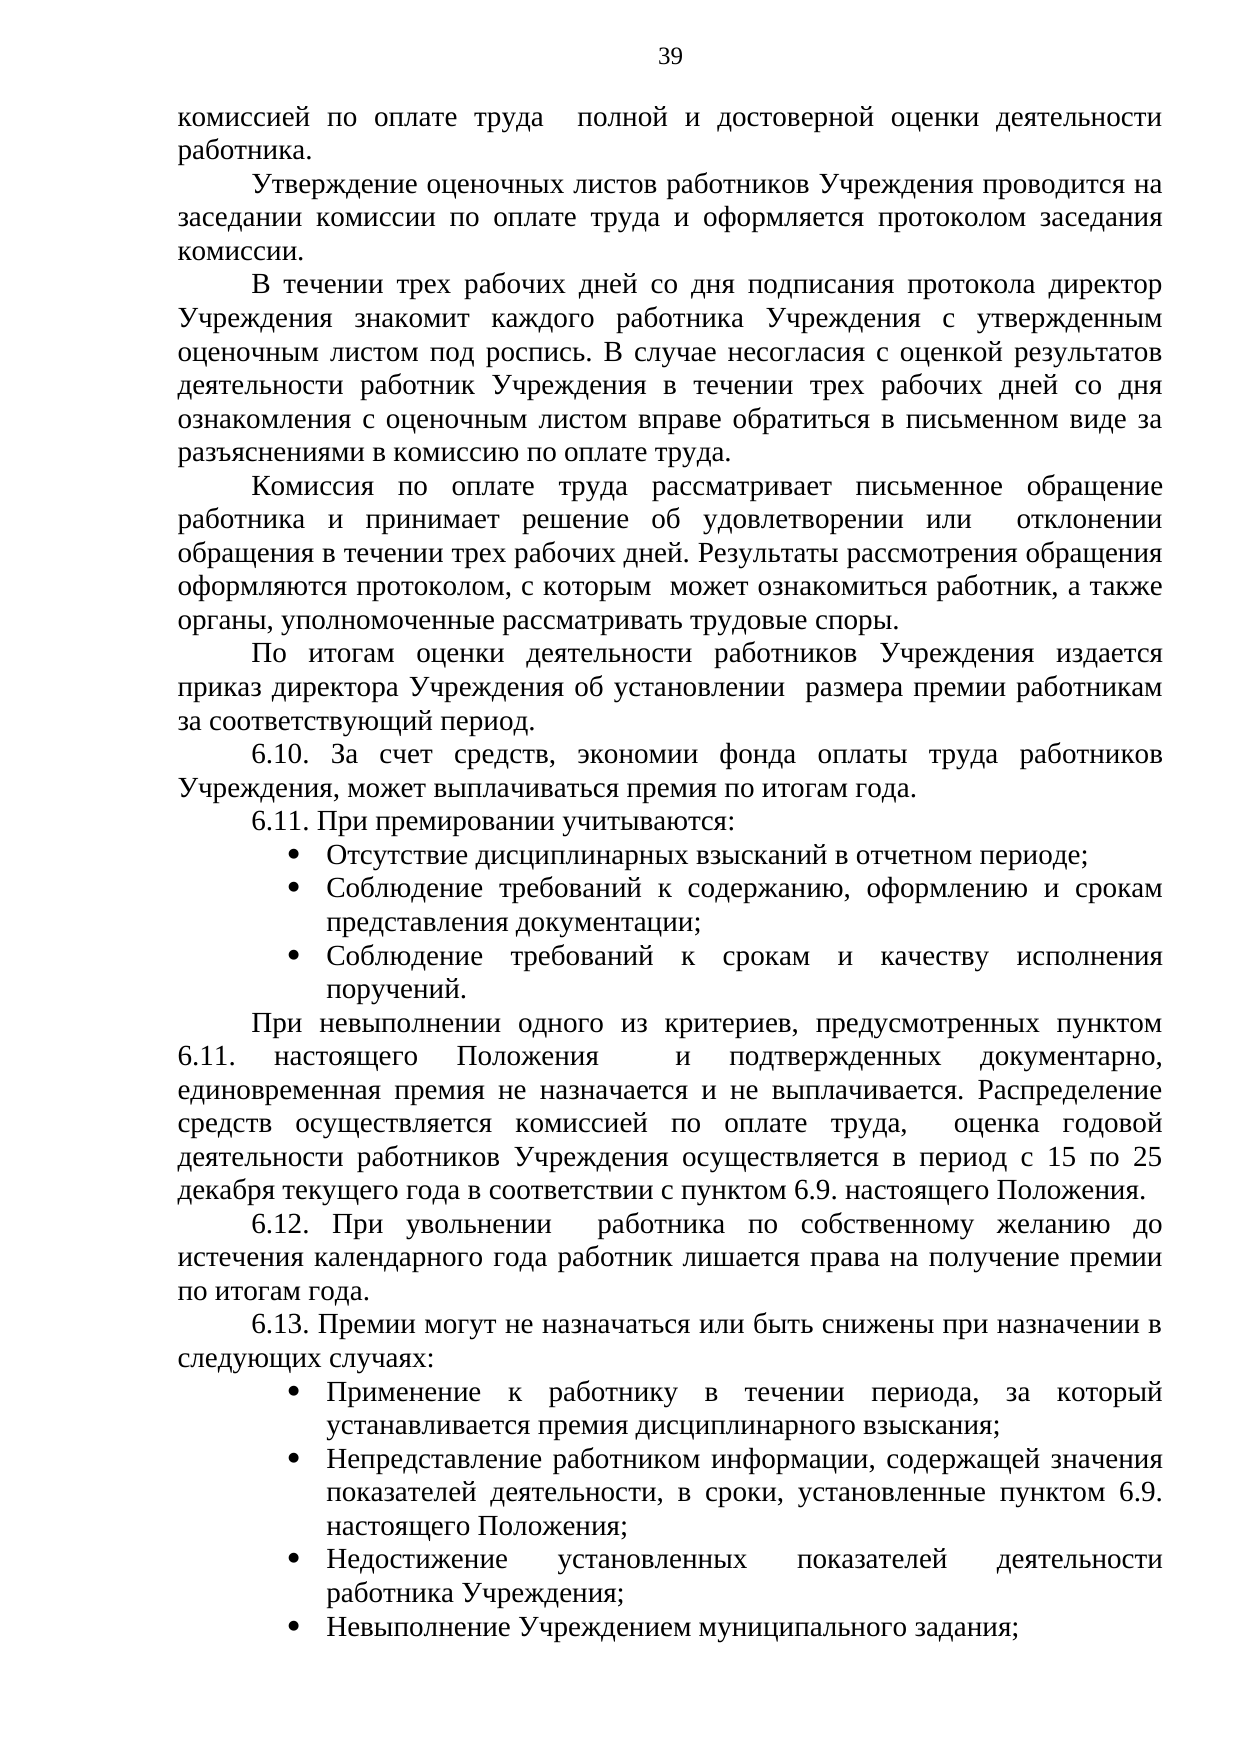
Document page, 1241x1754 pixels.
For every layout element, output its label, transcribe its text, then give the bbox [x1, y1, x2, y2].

list Непредставление работником информации, содержащей значения показателей деятельности, в сроки, установленные пунктом 6.9. настоящего Положения; [288, 1441, 1163, 1542]
text 6.10. За счет средств, экономии фонда оплаты труда работников Учреждения, может выплачиваться премия по итогам года. [177, 736, 1163, 803]
text 6.12. При увольнении работника по собственному желанию до истечения календарного года работник лишается права на получение премии по итогам года. [177, 1206, 1163, 1307]
list Невыполнение Учреждением муниципального задания; [288, 1609, 1163, 1642]
list Применение к работнику в течении периода, за который устанавливается премия дисциплинарного взыскания; [288, 1374, 1163, 1441]
list Недостижение установленных показателей деятельности работника Учреждения; [288, 1542, 1163, 1609]
text При невыполнении одного из критериев, предусмотренных пунктом 6.11. настоящего Положения и подтвержденных документарно, единовременная премия не назначается и не выплачивается. Распределение средств осуществляется комиссией по оплате труда, оценка годовой деятельности работников Учреждения осуществляется в период с 15 по 25 декабря текущего года в соответствии с пунктом 6.9. настоящего Положения. [177, 1005, 1163, 1206]
list Соблюдение требований к содержанию, оформлению и срокам представления документации; [288, 870, 1163, 938]
text Комиссия по оплате труда рассматривает письменное обращение работника и принимает решение об удовлетворении или отклонении обращения в течении трех рабочих дней. Результаты рассмотрения обращения оформляются протоколом, с которым может ознакомиться работник, а также органы, уполномоченные рассматривать трудовые споры. [177, 468, 1163, 636]
text 6.13. Премии могут не назначаться или быть снижены при назначении в следующих случаях: [177, 1307, 1163, 1374]
text По итогам оценки деятельности работников Учреждения издается приказ директора Учреждения об установлении размера премии работникам за соответствующий период. [177, 636, 1163, 736]
list Соблюдение требований к срокам и качеству исполнения поручений. [288, 938, 1163, 1005]
text комиссией по оплате труда полной и достоверной оценки деятельности работника. [177, 99, 1163, 166]
text В течении трех рабочих дней со дня подписания протокола директор Учреждения знакомит каждого работника Учреждения с утвержденным оценочным листом под роспись. В случае несогласия с оценкой результатов деятельности работник Учреждения в течении трех рабочих дней со дня ознакомления с оценочным листом вправе обратиться в письменном виде за разъяснениями в комиссию по оплате труда. [177, 267, 1163, 468]
list Отсутствие дисциплинарных взысканий в отчетном периоде; [288, 837, 1163, 870]
text Утверждение оценочных листов работников Учреждения проводится на заседании комиссии по оплате труда и оформляется протоколом заседания комиссии. [177, 166, 1163, 267]
text 6.11. При премировании учитываются: [177, 803, 1163, 837]
